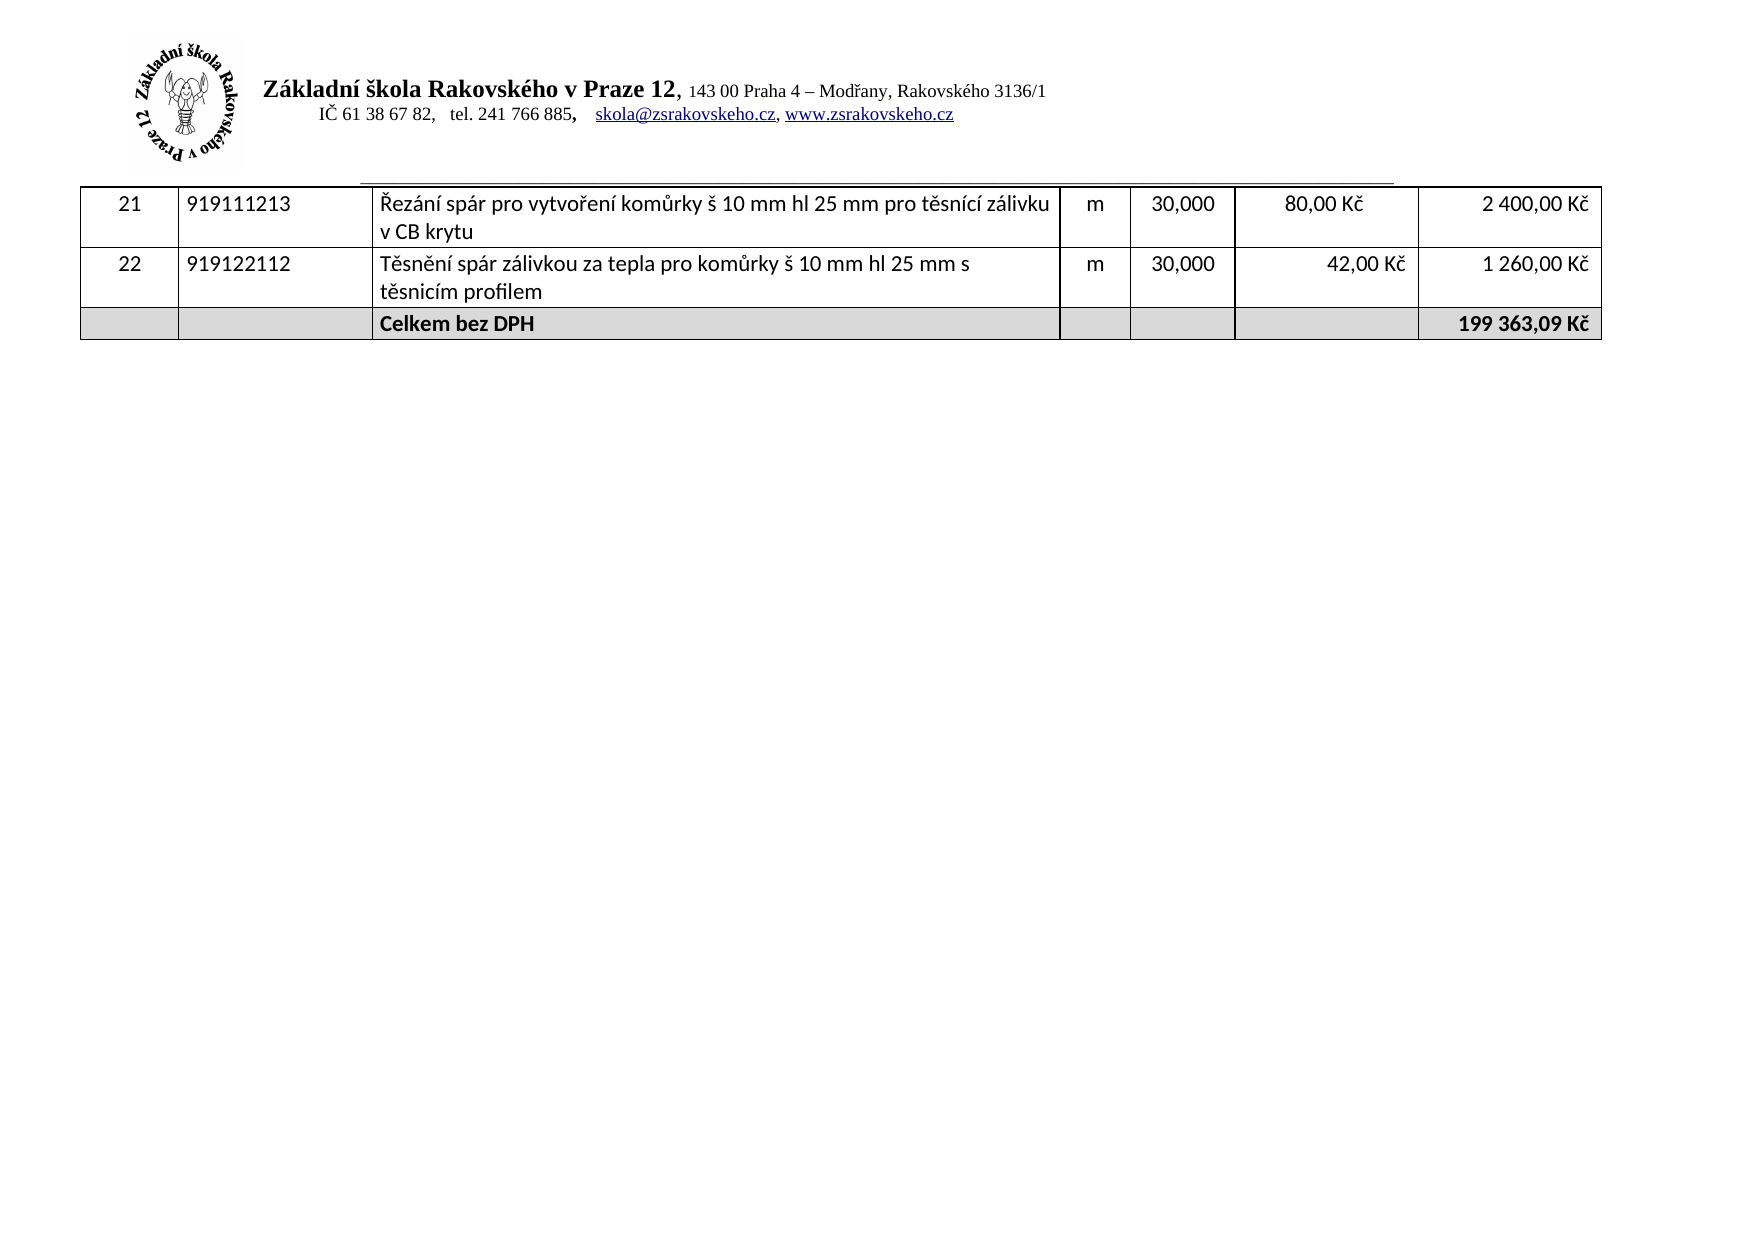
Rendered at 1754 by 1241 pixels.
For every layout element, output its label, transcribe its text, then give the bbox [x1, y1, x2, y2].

table_cell 30,000 [1131, 248, 1234, 307]
table_cell 80,00 Kč [1236, 188, 1418, 247]
table_cell 21 [81, 188, 178, 247]
table_cell 919111213 [179, 188, 372, 247]
table_cell [1236, 308, 1418, 339]
table_cell 199 363,09 Kč [1419, 308, 1601, 339]
table_cell Těsnění spár zálivkou za tepla pro komůrky š 10 mm hl 25 mm s těsnicím profilem [373, 248, 1059, 307]
table_cell 919122112 [179, 248, 372, 307]
table_cell [1131, 308, 1234, 339]
table_cell m [1061, 248, 1130, 307]
table_cell Řezání spár pro vytvoření komůrky š 10 mm hl 25 mm pro těsnící zálivku v CB krytu [373, 188, 1059, 247]
table_cell [1061, 308, 1130, 339]
table_cell [179, 308, 372, 339]
table_cell 22 [81, 248, 178, 307]
table_cell m [1061, 188, 1130, 247]
table_cell 1 260,00 Kč [1419, 248, 1601, 307]
table_cell [81, 308, 178, 339]
table_cell 42,00 Kč [1236, 248, 1418, 307]
table_cell Celkem bez DPH [373, 308, 1059, 339]
table_cell 30,000 [1131, 188, 1234, 247]
table_cell 2 400,00 Kč [1419, 188, 1601, 247]
